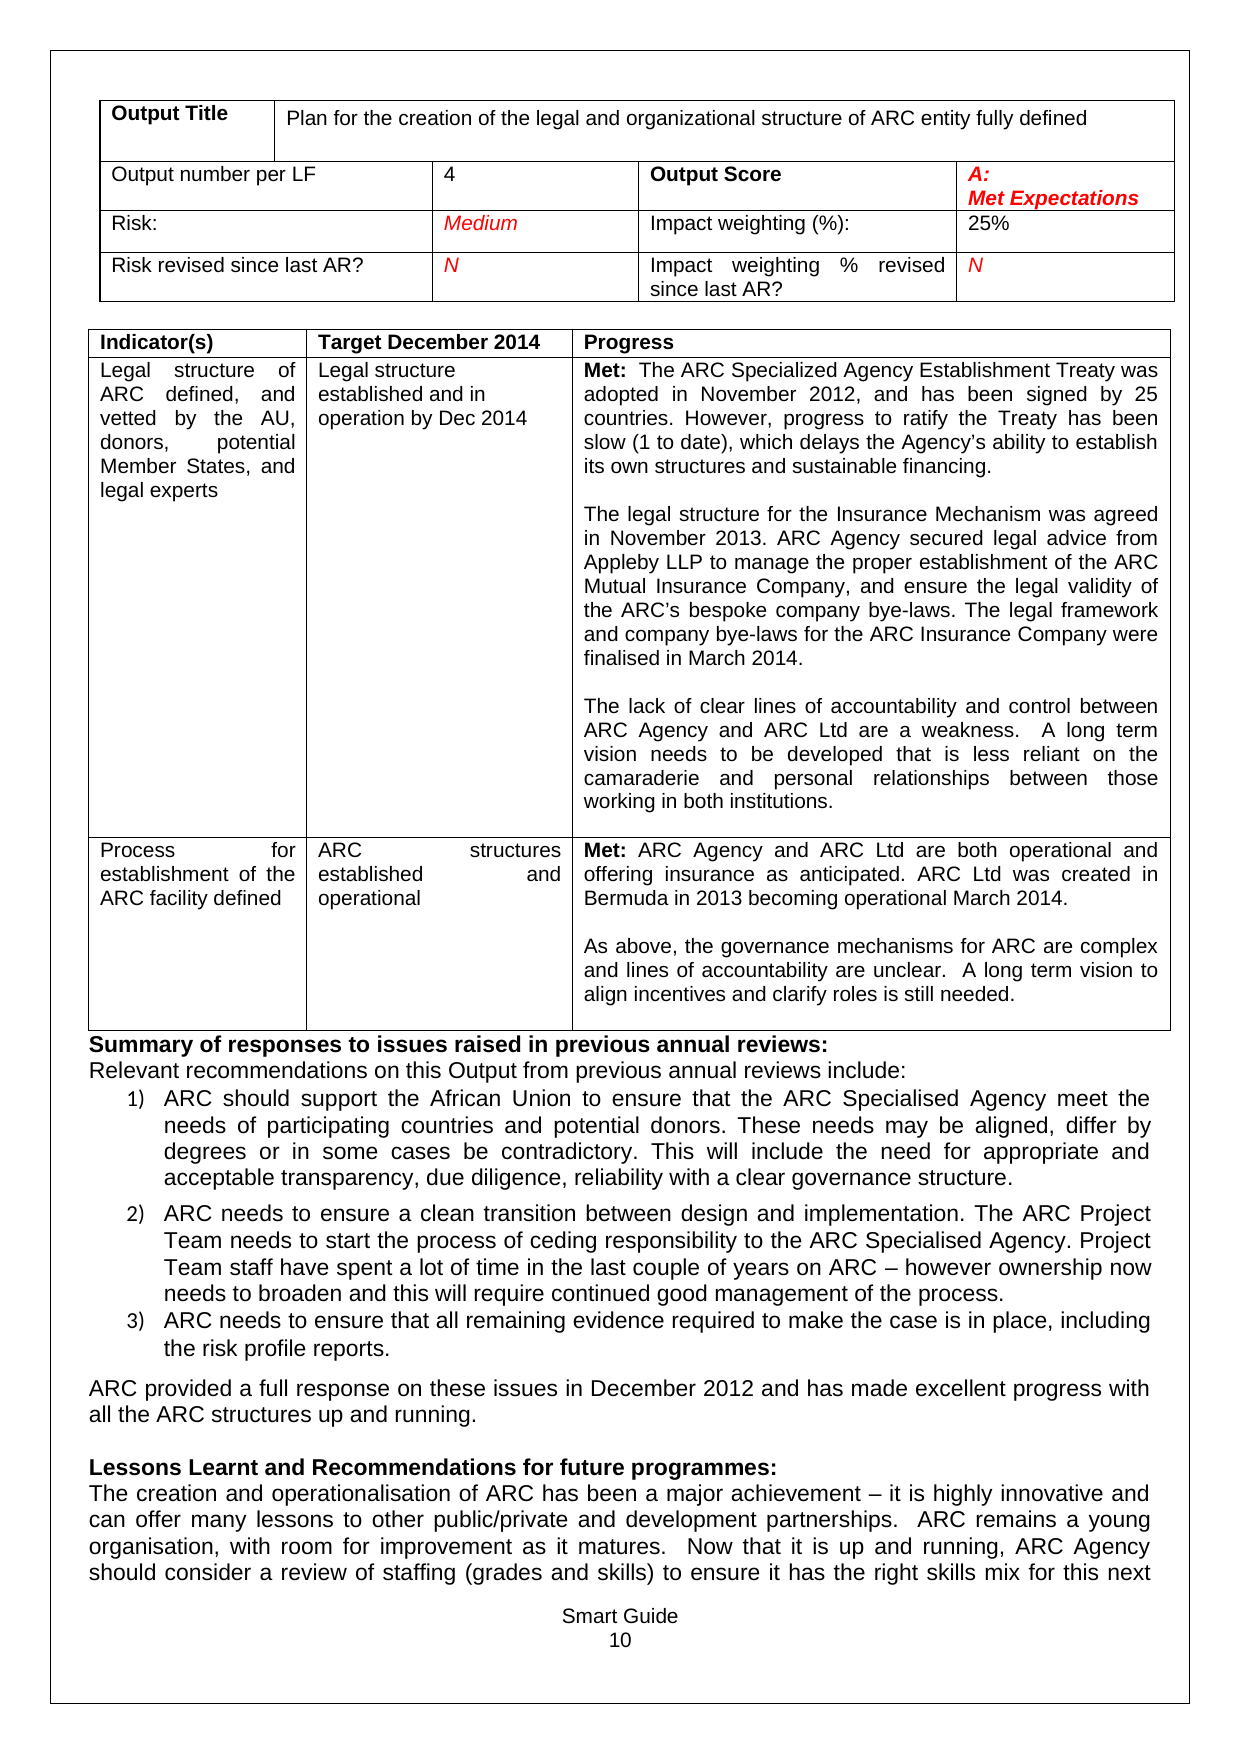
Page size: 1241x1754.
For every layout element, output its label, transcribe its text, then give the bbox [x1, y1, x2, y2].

table_cell Output Score [639, 162, 956, 210]
table_cell Risk revised since last AR? [101, 253, 432, 301]
table_cell A: Met Expectations [957, 162, 1174, 210]
text ARC provided a full response on these issues in December 2012 and has made excellent progress with all the ARC structures up and running. [89, 1375, 1152, 1427]
table_cell Risk: [101, 211, 432, 252]
table_cell ARC structures established and operational [307, 838, 572, 1030]
table_header Output Title [101, 101, 274, 161]
text Summary of responses to issues raised in previous annual reviews: [89, 1031, 1152, 1057]
table_cell Met: The ARC Specialized Agency Establishment Treaty was adopted in November 2012, and has been signed by 25 countries. However, progress to ratify the Treaty has been slow (1 to date), which delays the Agency’s ability to establish its own structures and sustainable financing. The legal structure for the Insurance Mechanism was agreed in November 2013. ARC Agency secured legal advice from Appleby LLP to manage the proper establishment of the ARC Mutual Insurance Company, and ensure the legal validity of the ARC’s bespoke company bye-laws. The legal framework and company bye-laws for the ARC Insurance Company were finalised in March 2014. The lack of clear lines of accountability and control between ARC Agency and ARC Ltd are a weakness. A long term vision needs to be developed that is less reliant on the camaraderie and personal relationships between those working in both institutions. [573, 358, 1170, 837]
table_cell 4 [433, 162, 638, 210]
table_cell Process for establishment of the ARC facility defined [89, 838, 306, 1030]
list ARC needs to ensure a clean transition between design and implementation. The ARC Project Team needs to start the process of ceding responsibility to the ARC Specialised Agency. Project Team staff have spent a lot of time in the last couple of years on ARC – however ownership now needs to broaden and this will require continued good management of the process. [126, 1199, 1152, 1306]
table_cell Legal structure of ARC defined, and vetted by the AU, donors, potential Member States, and legal experts [89, 358, 306, 837]
text The creation and operationalisation of ARC has been a major achievement – it is highly innovative and can offer many lessons to other public/private and development partnerships. ARC remains a young organisation, with room for improvement as it matures. Now that it is up and running, ARC Agency should consider a review of staffing (grades and skills) to ensure it has the right skills mix for this next [89, 1480, 1152, 1586]
text Lessons Learnt and Recommendations for future programmes: [89, 1454, 1152, 1480]
table_cell Medium [433, 211, 638, 252]
table_cell N [957, 253, 1174, 301]
text Relevant recommendations on this Output from previous annual reviews include: [89, 1057, 1152, 1084]
table_header Progress [573, 330, 1170, 357]
table_cell 25% [957, 211, 1174, 252]
table_header Plan for the creation of the legal and organizational structure of ARC entity fully defined [275, 101, 1174, 161]
list ARC should support the African Union to ensure that the ARC Specialised Agency meet the needs of participating countries and potential donors. These needs may be aligned, differ by degrees or in some cases be contradictory. This will include the need for appropriate and acceptable transparency, due diligence, reliability with a clear governance structure. [126, 1084, 1152, 1191]
table_header Indicator(s) [89, 330, 306, 357]
table_cell Impact weighting % revised since last AR? [639, 253, 956, 301]
table_cell Impact weighting (%): [639, 211, 956, 252]
table_cell Output number per LF [101, 162, 432, 210]
list ARC needs to ensure that all remaining evidence required to make the case is in place, including the risk profile reports. [126, 1306, 1152, 1362]
table_cell Met: ARC Agency and ARC Ltd are both operational and offering insurance as anticipated. ARC Ltd was created in Bermuda in 2013 becoming operational March 2014. As above, the governance mechanisms for ARC are complex and lines of accountability are unclear. A long term vision to align incentives and clarify roles is still needed. [573, 838, 1170, 1030]
table_cell N [433, 253, 638, 301]
table_header Target December 2014 [307, 330, 572, 357]
table_cell Legal structure established and in operation by Dec 2014 [307, 358, 572, 837]
